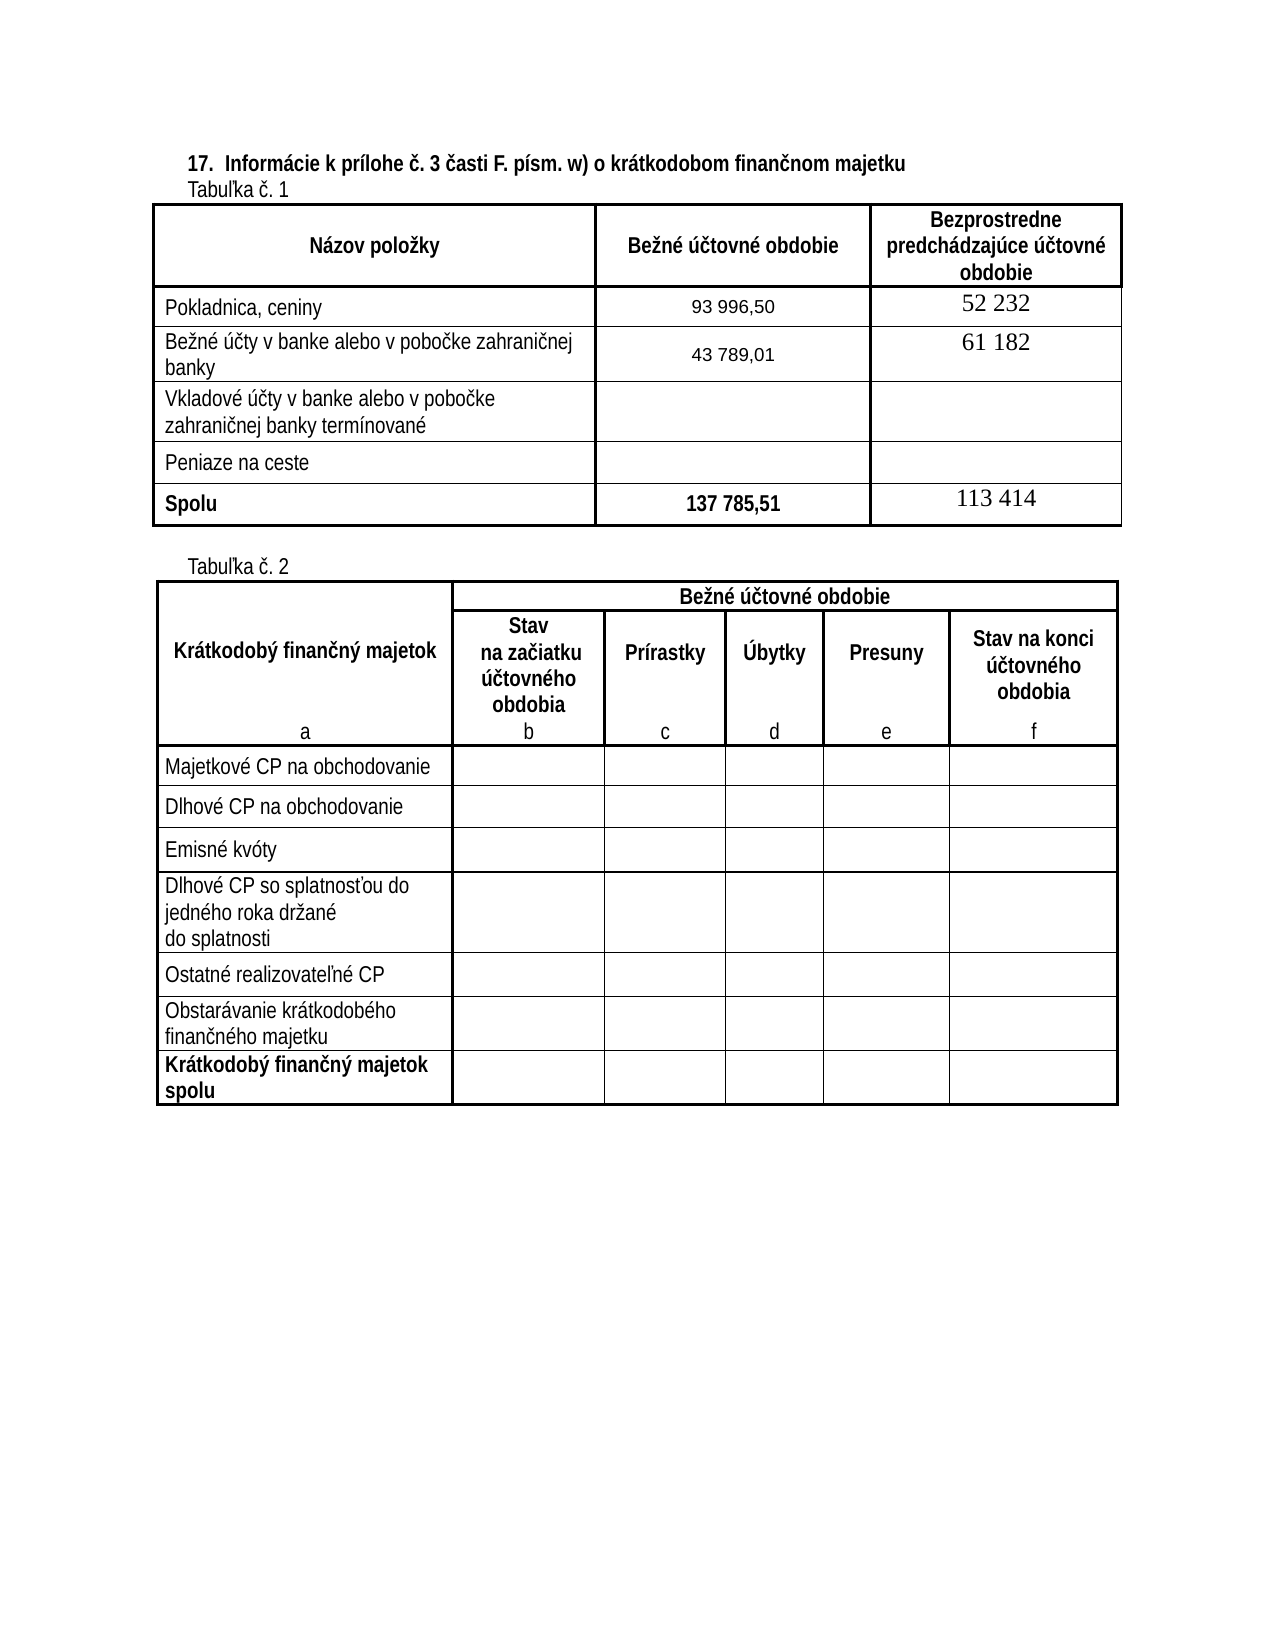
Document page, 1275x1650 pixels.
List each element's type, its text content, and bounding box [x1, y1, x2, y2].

table_cell [605, 747, 725, 785]
table_cell [605, 828, 725, 871]
table_cell [454, 953, 604, 996]
table_cell [824, 1051, 949, 1103]
table_cell Prírastky [606, 612, 724, 718]
table_cell [726, 786, 823, 827]
table_header Bežné účtovné obdobie [597, 206, 869, 285]
table_cell Obstarávanie krátkodobého finančného majetku [159, 997, 451, 1049]
table_cell [824, 873, 949, 952]
table_cell a [159, 718, 451, 744]
table_cell f [951, 718, 1116, 744]
table_cell [726, 828, 823, 871]
table_cell [726, 1051, 823, 1103]
table_cell Stav na konci účtovného obdobia [951, 612, 1116, 718]
table_cell [824, 747, 949, 785]
table_cell [950, 953, 1116, 996]
table_cell [824, 997, 949, 1049]
table_cell Dlhové CP na obchodovanie [159, 786, 451, 827]
table_cell [454, 873, 604, 952]
table_cell [454, 828, 604, 871]
table_cell [605, 997, 725, 1049]
table_cell [726, 873, 823, 952]
table_cell Dlhové CP so splatnosťou do jedného roka držané do splatnosti [159, 873, 451, 952]
table_cell [950, 1051, 1116, 1103]
table_cell [454, 747, 604, 785]
table_header Bezprostredne predchádzajúce účtovné obdobie [872, 206, 1120, 285]
table_cell Majetkové CP na obchodovanie [159, 747, 451, 785]
table_cell [454, 786, 604, 827]
table_cell [726, 997, 823, 1049]
table_header Krátkodobý finančný majetok [159, 583, 451, 718]
table_cell [872, 382, 1121, 441]
table_cell [824, 786, 949, 827]
table_cell [597, 382, 869, 441]
table_cell Peniaze na ceste [155, 442, 594, 482]
table_cell [454, 997, 604, 1049]
table_cell Ostatné realizovateľné CP [159, 953, 451, 996]
table_cell Spolu [155, 484, 594, 524]
table_cell [605, 953, 725, 996]
text Tabuľka č. 2 [187, 553, 1087, 579]
table_cell [605, 1051, 725, 1103]
table_cell [950, 786, 1116, 827]
table_cell [824, 953, 949, 996]
table_cell 137 785,51 [597, 484, 869, 524]
table_cell [950, 997, 1116, 1049]
table_cell Bežné účty v banke alebo v pobočke zahraničnej banky [155, 327, 594, 381]
table_cell 93 996,50 [597, 288, 869, 326]
table_cell Krátkodobý finančný majetok spolu [159, 1051, 451, 1103]
table_cell [605, 786, 725, 827]
table_cell Úbytky [727, 612, 822, 718]
table_cell [950, 873, 1116, 952]
table_cell 61 182 [872, 327, 1121, 381]
table_cell 113 414 [872, 484, 1121, 524]
table_cell e [825, 718, 948, 744]
table_cell 52 232 [872, 288, 1121, 326]
table_cell b [454, 718, 603, 744]
table_cell [605, 873, 725, 952]
table_cell [950, 828, 1116, 871]
table_cell 43 789,01 [597, 327, 869, 381]
table_cell Stav na začiatku účtovného obdobia [454, 612, 603, 718]
table_cell Emisné kvóty [159, 828, 451, 871]
table_cell Pokladnica, ceniny [155, 288, 594, 326]
table_cell [726, 747, 823, 785]
table_cell [872, 442, 1121, 482]
table_cell [824, 828, 949, 871]
table_cell c [606, 718, 724, 744]
table_cell [454, 1051, 604, 1103]
table_cell [726, 953, 823, 996]
table_cell d [727, 718, 822, 744]
text 17. Informácie k prílohe č. 3 časti F. písm. w) o krátkodobom finančnom majetku [187, 150, 1087, 176]
table_cell Presuny [825, 612, 948, 718]
table_cell [950, 747, 1116, 785]
table_header Názov položky [155, 206, 594, 285]
text Tabuľka č. 1 [187, 176, 1087, 203]
table_cell Vkladové účty v banke alebo v pobočke zahraničnej banky termínované [155, 382, 594, 441]
table_cell [597, 442, 869, 482]
table_header Bežné účtovné obdobie [454, 583, 1116, 609]
